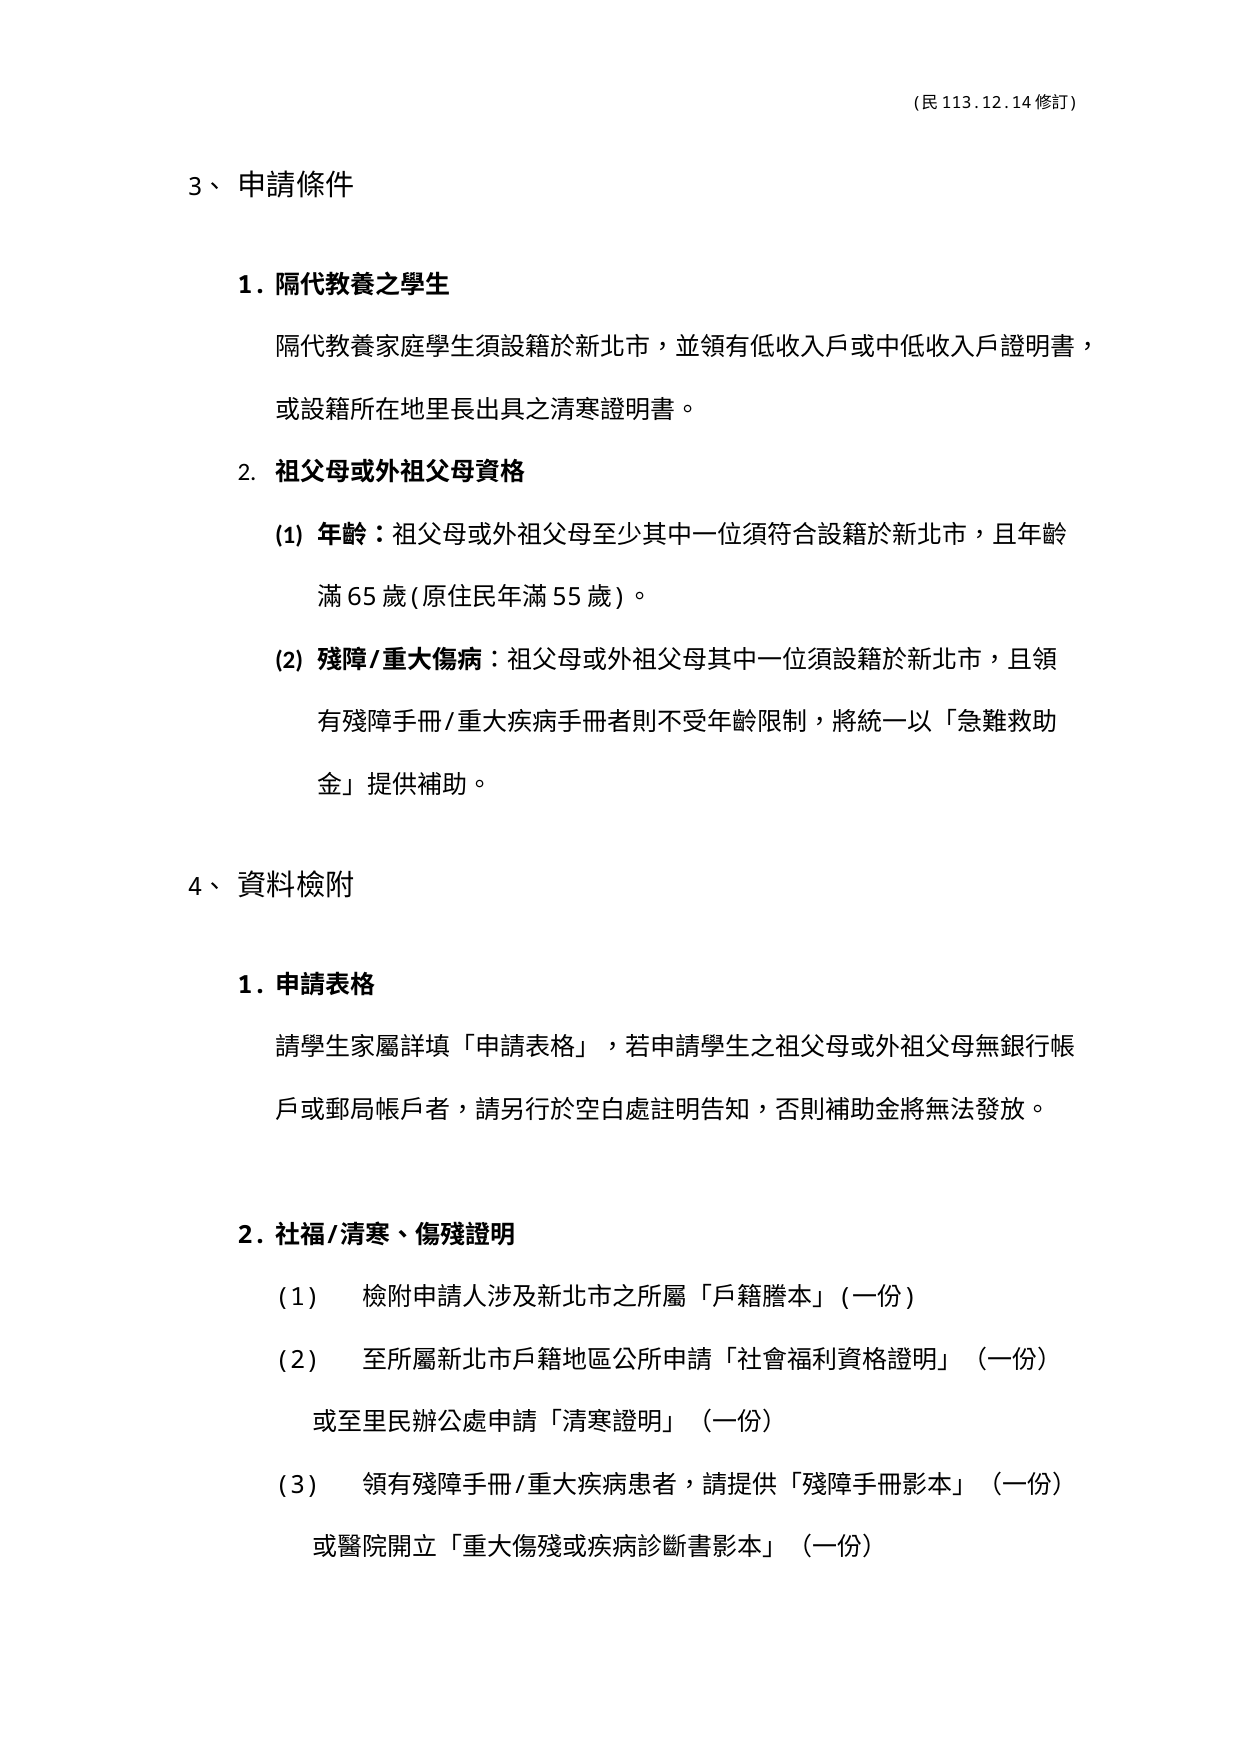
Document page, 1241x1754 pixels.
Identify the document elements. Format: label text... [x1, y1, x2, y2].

text 或至里民辦公處申請「清寒證明」（一份） [312, 1378, 1078, 1441]
list 資料檢附 [187, 841, 1078, 903]
list 祖父母或外祖父母資格 [237, 428, 1078, 491]
list 隔代教養之學生 [237, 241, 1078, 303]
list 殘障/重大傷病：祖父母或外祖父母其中一位須設籍於新北市，且領有殘障手冊/重大疾病手冊者則不受年齡限制，將統一以「急難救助金」提供補助。 [275, 616, 1078, 803]
list 至所屬新北市戶籍地區公所申請「社會福利資格證明」（一份） [275, 1316, 1078, 1378]
text 或醫院開立「重大傷殘或疾病診斷書影本」（一份） [312, 1503, 1078, 1566]
text 請學生家屬詳填「申請表格」，若申請學生之祖父母或外祖父母無銀行帳戶或郵局帳戶者，請另行於空白處註明告知，否則補助金將無法發放。 [275, 1003, 1078, 1128]
list 領有殘障手冊/重大疾病患者，請提供「殘障手冊影本」（一份） [275, 1441, 1078, 1503]
list 申請表格 [237, 941, 1078, 1003]
text 隔代教養家庭學生須設籍於新北市，並領有低收入戶或中低收入戶證明書，或設籍所在地里長出具之清寒證明書。 [275, 303, 1078, 428]
list 檢附申請人涉及新北市之所屬「戶籍謄本」(一份) [275, 1253, 1078, 1316]
list 社福/清寒、傷殘證明 [237, 1191, 1078, 1253]
list 申請條件 [187, 141, 1078, 203]
list 年齡：祖父母或外祖父母至少其中一位須符合設籍於新北市，且年齡滿65歲(原住民年滿55歲)。 [275, 491, 1078, 616]
